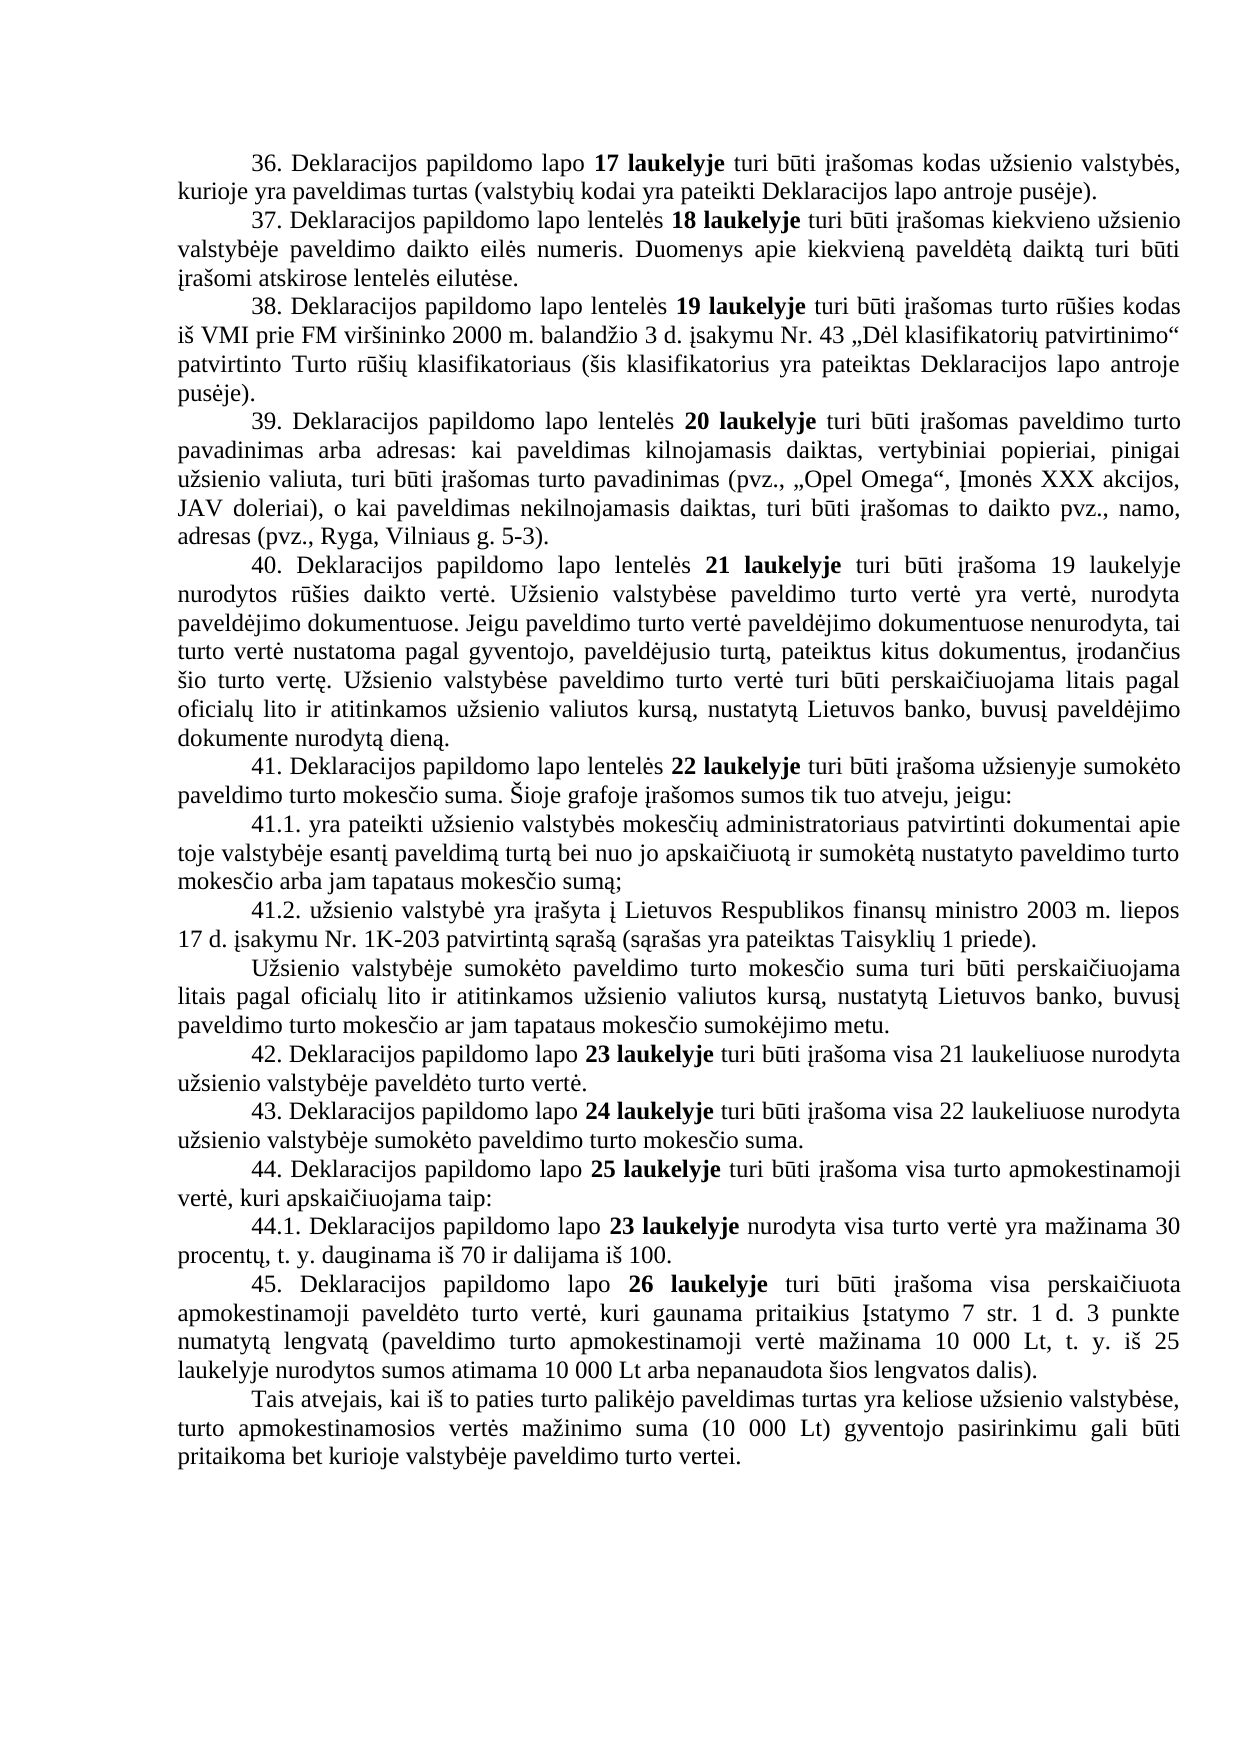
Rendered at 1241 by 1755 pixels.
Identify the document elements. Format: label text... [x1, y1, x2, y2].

text 36. Deklaracijos papildomo lapo 17 laukelyje turi būti įrašomas kodas užsienio valstybės, kurioje yra paveldimas turtas (valstybių kodai yra pateikti Deklaracijos lapo antroje pusėje). [177, 148, 1181, 205]
text 41. Deklaracijos papildomo lapo lentelės 22 laukelyje turi būti įrašoma užsienyje sumokėto paveldimo turto mokesčio suma. Šioje grafoje įrašomos sumos tik tuo atveju, jeigu: [177, 751, 1181, 809]
text 45. Deklaracijos papildomo lapo 26 laukelyje turi būti įrašoma visa perskaičiuota apmokestinamoji paveldėto turto vertė, kuri gaunama pritaikius Įstatymo 7 str. 1 d. 3 punkte numatytą lengvatą (paveldimo turto apmokestinamoji vertė mažinama 10 000 Lt, t. y. iš 25 laukelyje nurodytos sumos atimama 10 000 Lt arba nepanaudota šios lengvatos dalis). [177, 1269, 1181, 1384]
text 37. Deklaracijos papildomo lapo lentelės 18 laukelyje turi būti įrašomas kiekvieno užsienio valstybėje paveldimo daikto eilės numeris. Duomenys apie kiekvieną paveldėtą daiktą turi būti įrašomi atskirose lentelės eilutėse. [177, 205, 1181, 291]
text 39. Deklaracijos papildomo lapo lentelės 20 laukelyje turi būti įrašomas paveldimo turto pavadinimas arba adresas: kai paveldimas kilnojamasis daiktas, vertybiniai popieriai, pinigai užsienio valiuta, turi būti įrašomas turto pavadinimas (pvz., „Opel Omega“, Įmonės XXX akcijos, JAV doleriai), o kai paveldimas nekilnojamasis daiktas, turi būti įrašomas to daikto pvz., namo, adresas (pvz., Ryga, Vilniaus g. 5-3). [177, 406, 1181, 550]
text 44.1. Deklaracijos papildomo lapo 23 laukelyje nurodyta visa turto vertė yra mažinama 30 procentų, t. y. dauginama iš 70 ir dalijama iš 100. [177, 1211, 1181, 1269]
text 42. Deklaracijos papildomo lapo 23 laukelyje turi būti įrašoma visa 21 laukeliuose nurodyta užsienio valstybėje paveldėto turto vertė. [177, 1039, 1181, 1096]
text 38. Deklaracijos papildomo lapo lentelės 19 laukelyje turi būti įrašomas turto rūšies kodas iš VMI prie FM viršininko 2000 m. balandžio 3 d. įsakymu Nr. 43 „Dėl klasifikatorių patvirtinimo“ patvirtinto Turto rūšių klasifikatoriaus (šis klasifikatorius yra pateiktas Deklaracijos lapo antroje pusėje). [177, 291, 1181, 406]
text 41.1. yra pateikti užsienio valstybės mokesčių administratoriaus patvirtinti dokumentai apie toje valstybėje esantį paveldimą turtą bei nuo jo apskaičiuotą ir sumokėtą nustatyto paveldimo turto mokesčio arba jam tapataus mokesčio sumą; [177, 809, 1181, 895]
text 41.2. užsienio valstybė yra įrašyta į Lietuvos Respublikos finansų ministro 2003 m. liepos 17 d. įsakymu Nr. 1K-203 patvirtintą sąrašą (sąrašas yra pateiktas Taisyklių 1 priede). [177, 895, 1181, 953]
text 40. Deklaracijos papildomo lapo lentelės 21 laukelyje turi būti įrašoma 19 laukelyje nurodytos rūšies daikto vertė. Užsienio valstybėse paveldimo turto vertė yra vertė, nurodyta paveldėjimo dokumentuose. Jeigu paveldimo turto vertė paveldėjimo dokumentuose nenurodyta, tai turto vertė nustatoma pagal gyventojo, paveldėjusio turtą, pateiktus kitus dokumentus, įrodančius šio turto vertę. Užsienio valstybėse paveldimo turto vertė turi būti perskaičiuojama litais pagal oficialų lito ir atitinkamos užsienio valiutos kursą, nustatytą Lietuvos banko, buvusį paveldėjimo dokumente nurodytą dieną. [177, 550, 1181, 751]
text 43. Deklaracijos papildomo lapo 24 laukelyje turi būti įrašoma visa 22 laukeliuose nurodyta užsienio valstybėje sumokėto paveldimo turto mokesčio suma. [177, 1096, 1181, 1154]
text 44. Deklaracijos papildomo lapo 25 laukelyje turi būti įrašoma visa turto apmokestinamoji vertė, kuri apskaičiuojama taip: [177, 1154, 1181, 1211]
text Tais atvejais, kai iš to paties turto palikėjo paveldimas turtas yra keliose užsienio valstybėse, turto apmokestinamosios vertės mažinimo suma (10 000 Lt) gyventojo pasirinkimu gali būti pritaikoma bet kurioje valstybėje paveldimo turto vertei. [177, 1384, 1181, 1470]
text Užsienio valstybėje sumokėto paveldimo turto mokesčio suma turi būti perskaičiuojama litais pagal oficialų lito ir atitinkamos užsienio valiutos kursą, nustatytą Lietuvos banko, buvusį paveldimo turto mokesčio ar jam tapataus mokesčio sumokėjimo metu. [177, 953, 1181, 1039]
